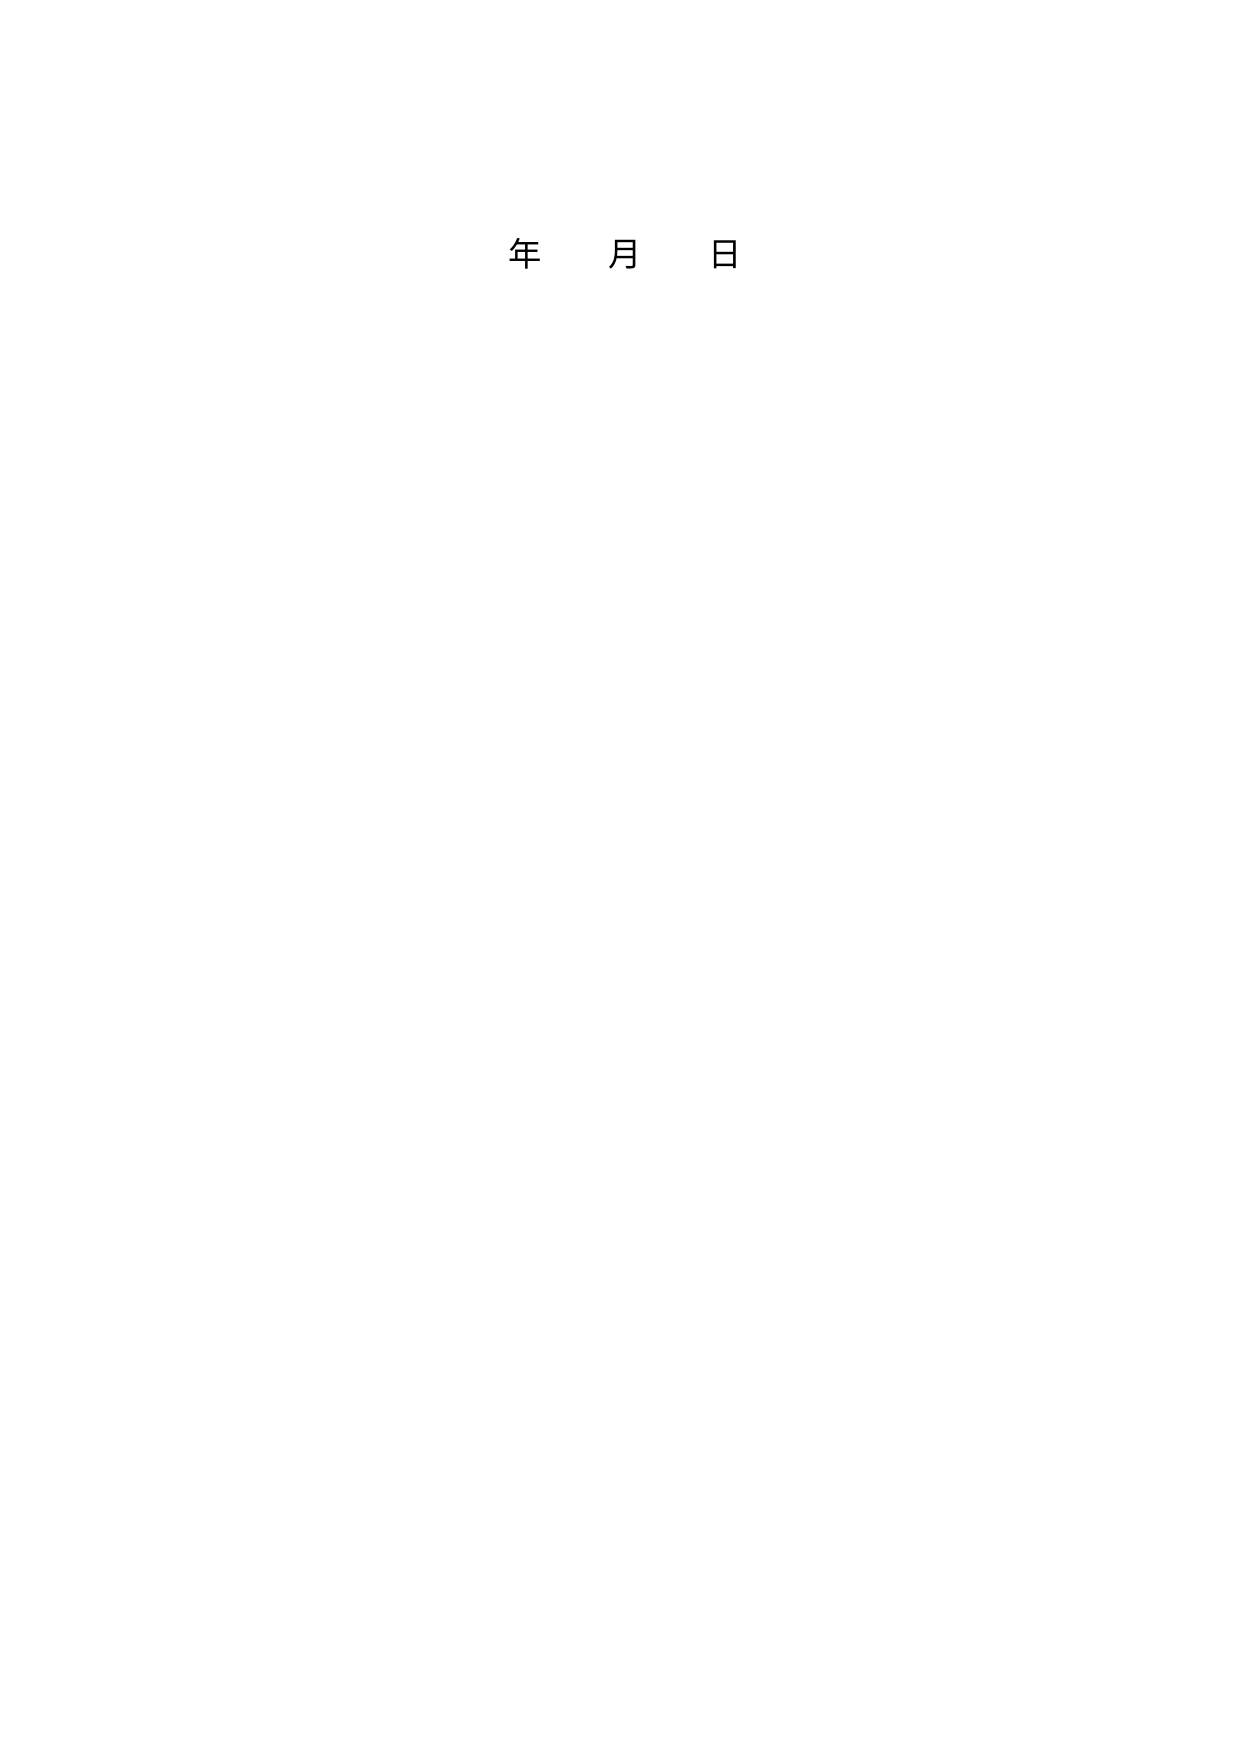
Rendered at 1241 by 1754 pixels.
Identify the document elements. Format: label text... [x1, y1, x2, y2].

text 年 月 日 [112, 239, 1128, 273]
